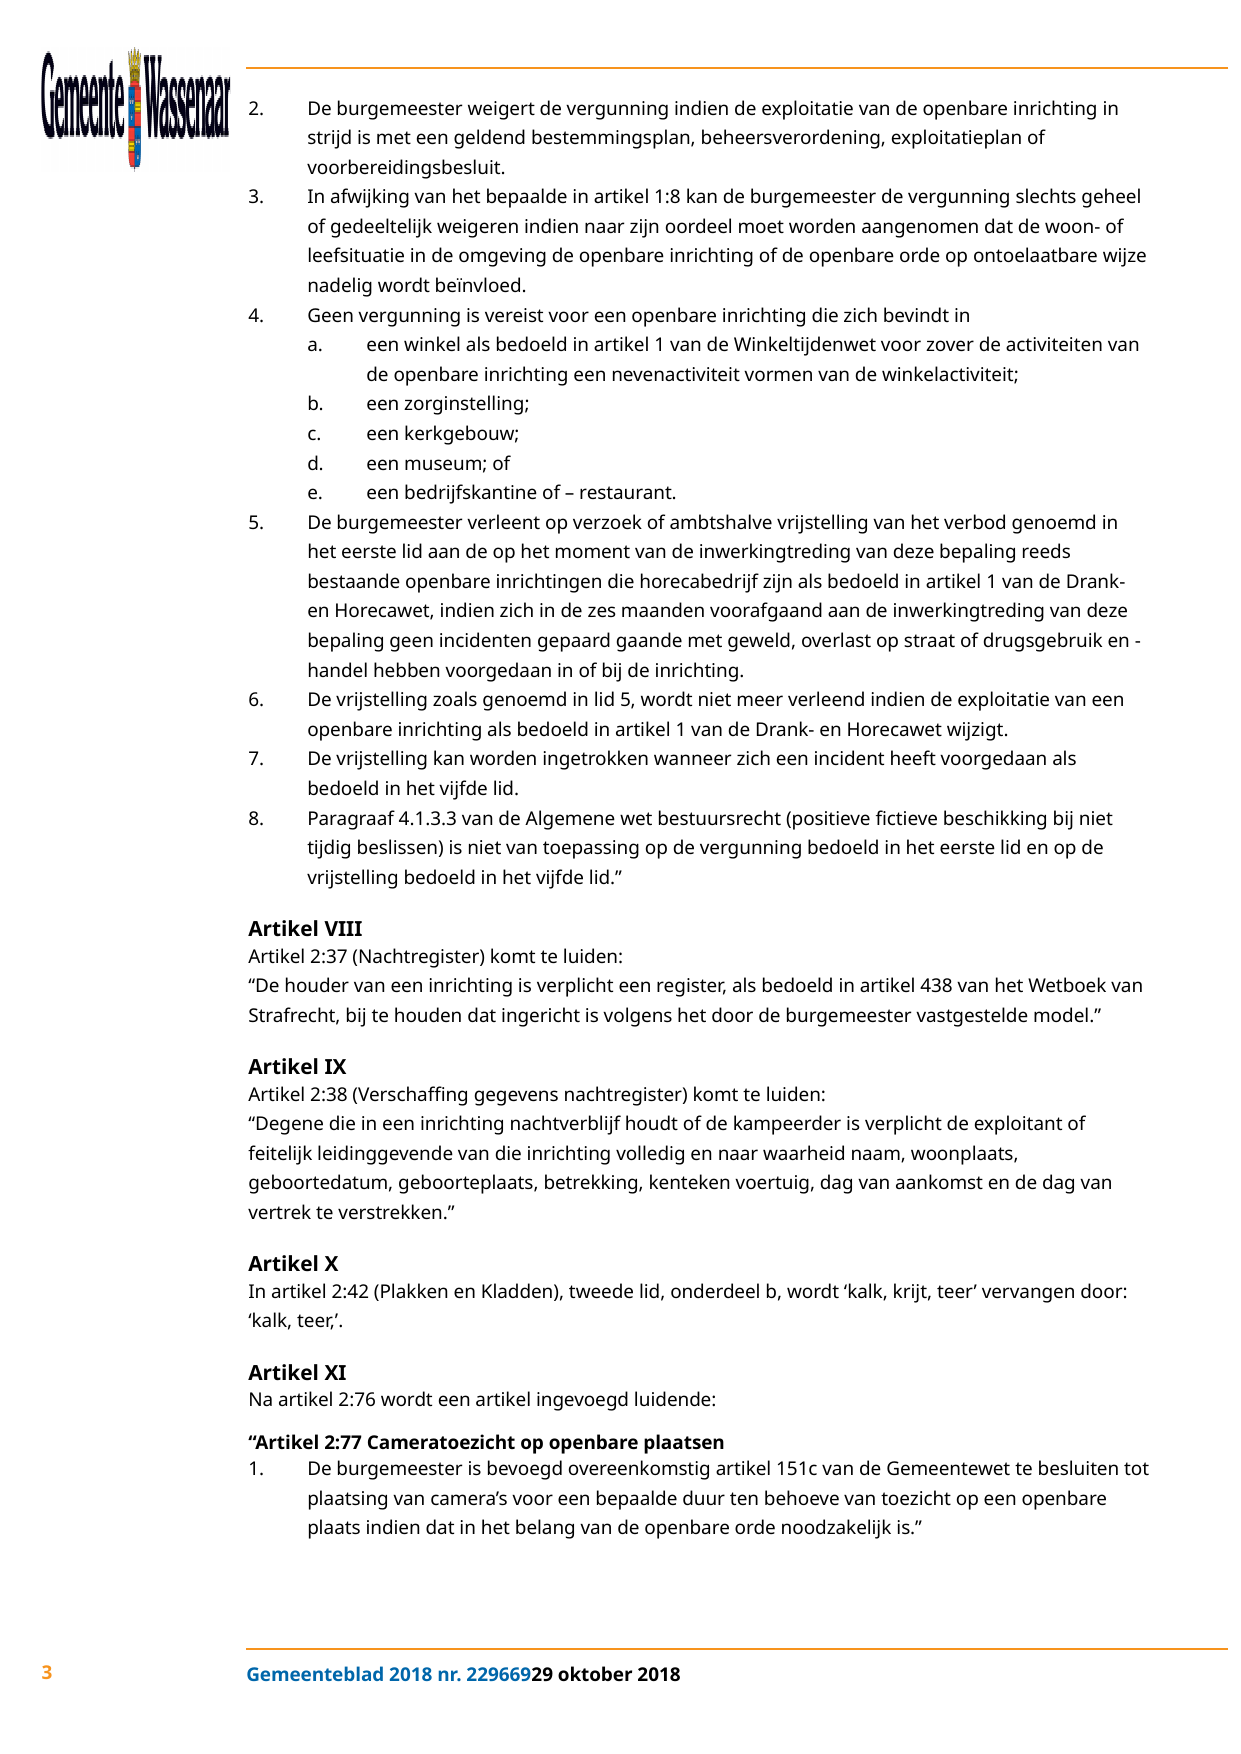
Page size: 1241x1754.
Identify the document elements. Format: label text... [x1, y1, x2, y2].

text Na artikel 2:76 wordt een artikel ingevoegd luidende: [248, 1386, 1152, 1412]
text Artikel 2:37 (Nachtregister) komt te luiden: [248, 943, 1152, 968]
text Artikel VIII [248, 914, 1152, 943]
list een bedrijfskantine of – restaurant. [307, 479, 1152, 505]
text “De houder van een inrichting is verplicht een register, als bedoeld in artikel 438 van het Wetboek van Strafrecht, bij te houden dat ingericht is volgens het door de burgemeester vastgestelde model.” [248, 972, 1152, 1028]
text “Artikel 2:77 Cameratoezicht op openbare plaatsen [248, 1429, 1152, 1455]
picture [41, 47, 231, 172]
text Artikel 2:38 (Verschaffing gegevens nachtregister) komt te luiden: [248, 1081, 1152, 1107]
list een zorginstelling; [307, 391, 1152, 416]
list Geen vergunning is vereist voor een openbare inrichting die zich bevindt in [248, 302, 1152, 328]
list De burgemeester verleent op verzoek of ambtshalve vrijstelling van het verbod genoemd in het eerste lid aan de op het moment van de inwerkingtreding van deze bepaling reeds bestaande openbare inrichtingen die horecabedrijf zijn als bedoeld in artikel 1 van de Drank- en Horecawet, indien zich in de zes maanden voorafgaand aan de inwerkingtreding van deze bepaling geen incidenten gepaard gaande met geweld, overlast op straat of drugsgebruik en -handel hebben voorgedaan in of bij de inrichting. [248, 509, 1152, 683]
list Paragraaf 4.1.3.3 van de Algemene wet bestuursrecht (positieve fictieve beschikking bij niet tijdig beslissen) is niet van toepassing op de vergunning bedoeld in het eerste lid en op de vrijstelling bedoeld in het vijfde lid.” [248, 805, 1152, 890]
list De vrijstelling kan worden ingetrokken wanneer zich een incident heeft voorgedaan als bedoeld in het vijfde lid. [248, 746, 1152, 801]
list een kerkgebouw; [307, 420, 1152, 446]
list De burgemeester is bevoegd overeenkomstig artikel 151c van de Gemeentewet te besluiten tot plaatsing van camera’s voor een bepaalde duur ten behoeve van toezicht op een openbare plaats indien dat in het belang van de openbare orde noodzakelijk is.” [248, 1455, 1152, 1540]
text Artikel IX [248, 1052, 1152, 1081]
text Artikel XI [248, 1358, 1152, 1386]
text In artikel 2:42 (Plakken en Kladden), tweede lid, onderdeel b, wordt ‘kalk, krijt, teer’ vervangen door: ‘kalk, teer,’. [248, 1278, 1152, 1333]
list De vrijstelling zoals genoemd in lid 5, wordt niet meer verleend indien de exploitatie van een openbare inrichting als bedoeld in artikel 1 van de Drank- en Horecawet wijzigt. [248, 686, 1152, 742]
list een museum; of [307, 450, 1152, 476]
list een winkel als bedoeld in artikel 1 van de Winkeltijdenwet voor zover de activiteiten van de openbare inrichting een nevenactiviteit vormen van de winkelactiviteit; [307, 331, 1152, 387]
text Artikel X [248, 1249, 1152, 1278]
list De burgemeester weigert de vergunning indien de exploitatie van de openbare inrichting in strijd is met een geldend bestemmingsplan, beheersverordening, exploitatieplan of voorbereidingsbesluit. [248, 95, 1152, 180]
list In afwijking van het bepaalde in artikel 1:8 kan de burgemeester de vergunning slechts geheel of gedeeltelijk weigeren indien naar zijn oordeel moet worden aangenomen dat de woon- of leefsituatie in de omgeving de openbare inrichting of de openbare orde op ontoelaatbare wijze nadelig wordt beïnvloed. [248, 183, 1152, 298]
text “Degene die in een inrichting nachtverblijf houdt of de kampeerder is verplicht de exploitant of feitelijk leidinggevende van die inrichting volledig en naar waarheid naam, woonplaats, geboortedatum, geboorteplaats, betrekking, kenteken voertuig, dag van aankomst en de dag van vertrek te verstrekken.” [248, 1110, 1152, 1225]
